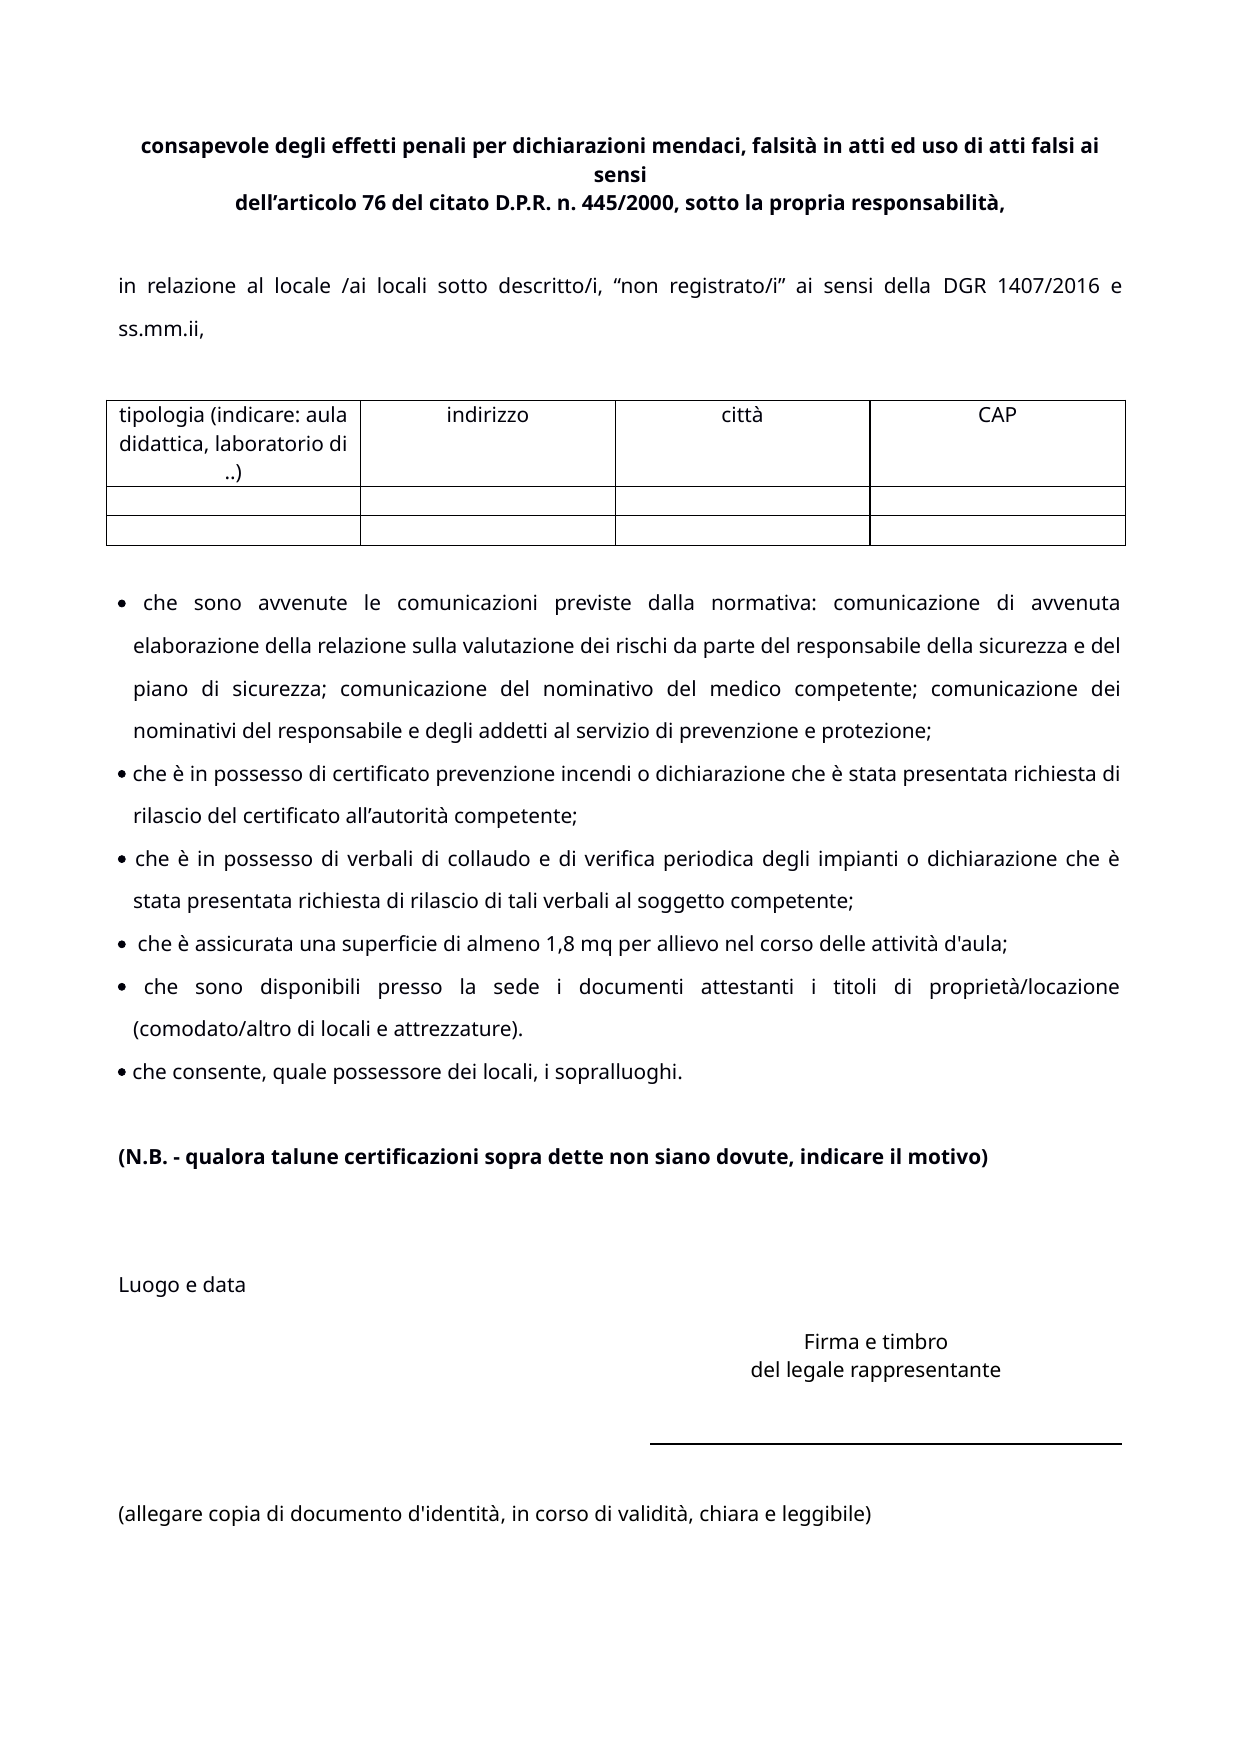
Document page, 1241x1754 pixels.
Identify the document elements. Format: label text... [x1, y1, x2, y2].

table_header indirizzo [361, 401, 615, 486]
table_cell [361, 487, 615, 515]
table_cell [616, 487, 869, 515]
table_cell [871, 487, 1125, 515]
text (allegare copia di documento d'identità, in corso di validità, chiara e leggibile) [118, 1499, 1122, 1528]
table_cell [107, 516, 360, 545]
table_cell [107, 487, 360, 515]
table_cell [616, 516, 869, 545]
text Firma e timbro [694, 1327, 1063, 1355]
table_cell [361, 516, 615, 545]
text consapevole degli effetti penali per dichiarazioni mendaci, falsità in atti ed uso di atti falsi ai sensi [118, 131, 1122, 188]
list che è in possesso di certificato prevenzione incendi o dichiarazione che è stata presentata richiesta di rilascio del certificato all’autorità competente; [118, 759, 1122, 830]
list che è assicurata una superficie di almeno 1,8 mq per allievo nel corso delle attività d'aula; [118, 929, 1122, 958]
table_cell [871, 516, 1125, 545]
text (N.B. - qualora talune certificazioni sopra dette non siano dovute, indicare il motivo) [118, 1142, 1122, 1171]
text Luogo e data [118, 1270, 1122, 1298]
list che sono avvenute le comunicazioni previste dalla normativa: comunicazione di avvenuta elaborazione della relazione sulla valutazione dei rischi da parte del responsabile della sicurezza e del piano di sicurezza; comunicazione del nominativo del medico competente; comunicazione dei nominativi del responsabile e degli addetti al servizio di prevenzione e protezione; [118, 588, 1122, 745]
text in relazione al locale /ai locali sotto descritto/i, “non registrato/i” ai sensi della DGR 1407/2016 e ss.mm.ii, [118, 272, 1122, 343]
list che sono disponibili presso la sede i documenti attestanti i titoli di proprietà/locazione (comodato/altro di locali e attrezzature). [118, 972, 1122, 1043]
table_header tipologia (indicare: aula didattica, laboratorio di ..) [107, 401, 360, 486]
table_header città [616, 401, 869, 486]
text del legale rappresentante [694, 1355, 1063, 1384]
list che consente, quale possessore dei locali, i sopralluoghi. [118, 1057, 1122, 1086]
table_header CAP [871, 401, 1125, 486]
text dell’articolo 76 del citato D.P.R. n. 445/2000, sotto la propria responsabilità, [118, 188, 1122, 217]
list che è in possesso di verbali di collaudo e di verifica periodica degli impianti o dichiarazione che è stata presentata richiesta di rilascio di tali verbali al soggetto competente; [118, 844, 1122, 915]
